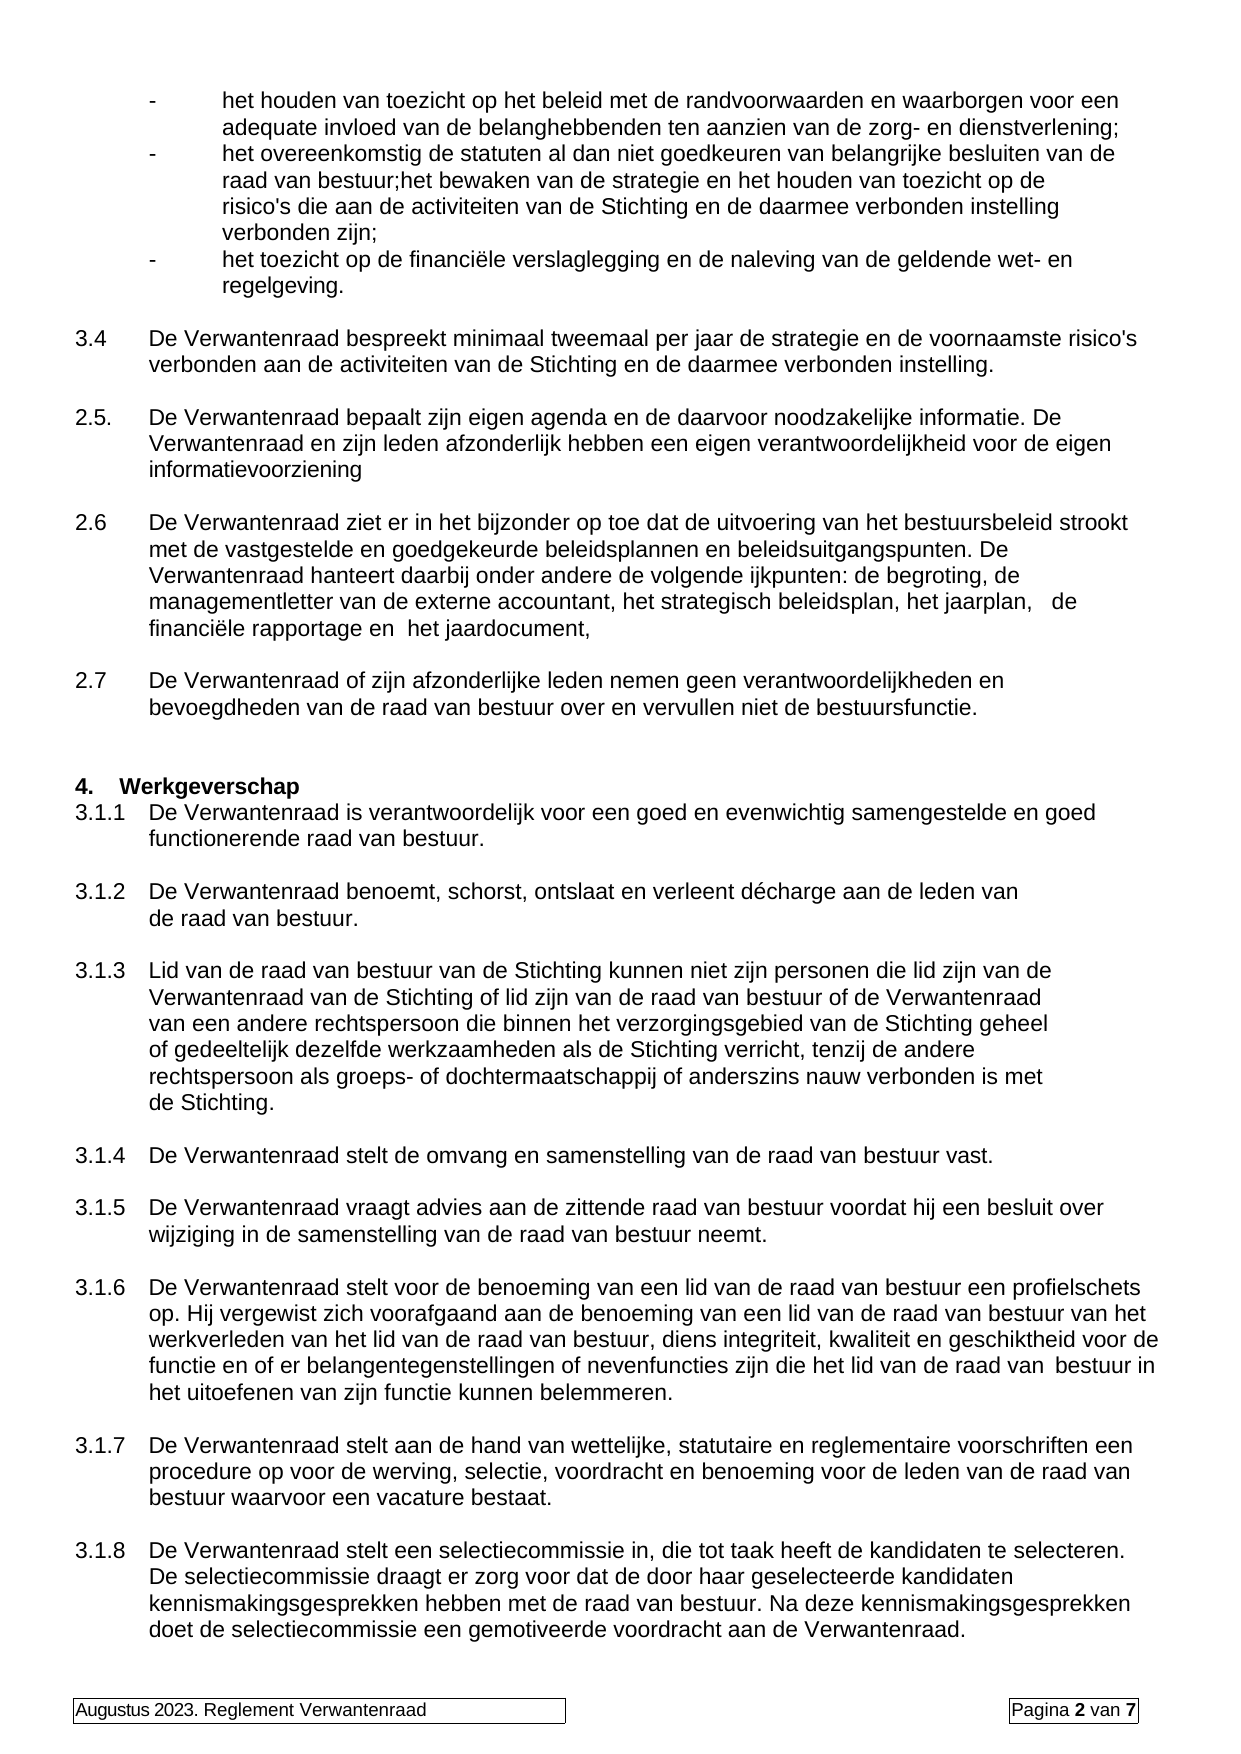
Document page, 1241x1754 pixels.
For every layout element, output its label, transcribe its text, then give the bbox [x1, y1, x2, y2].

list De Verwantenraad stelt een selectiecommissie in, die tot taak heeft de kandidaten te selecteren. De selectiecommissie draagt er zorg voor dat de door haar geselecteerde kandidaten kennismakingsgesprekken hebben met de raad van bestuur. Na deze kennismakingsgesprekken doet de selectiecommissie een gemotiveerde voordracht aan de Verwantenraad. [75, 1537, 1145, 1642]
subtitle Werkgeverschap [75, 773, 1176, 799]
list De Verwantenraad bespreekt minimaal tweemaal per jaar de strategie en de voornaamste risico's verbonden aan de activiteiten van de Stichting en de daarmee verbonden instelling. [75, 325, 1157, 377]
list het overeenkomstig de statuten al dan niet goedkeuren van belangrijke besluiten van de raad van bestuur;het bewaken van de strategie en het houden van toezicht op de risico's die aan de activiteiten van de Stichting en de daarmee verbonden instelling verbonden zijn; [148, 140, 1115, 246]
list De Verwantenraad of zijn afzonderlijke leden nemen geen verantwoordelijkheden en bevoegdheden van de raad van bestuur over en vervullen niet de bestuursfunctie. [75, 667, 1024, 720]
list De Verwantenraad stelt aan de hand van wettelijke, statutaire en reglementaire voorschriften een procedure op voor de werving, selectie, voordracht en benoeming voor de leden van de raad van bestuur waarvoor een vacature bestaat. [75, 1432, 1152, 1511]
list De Verwantenraad benoemt, schorst, ontslaat en verleent décharge aan de leden van de raad van bestuur. [75, 878, 1038, 931]
list De Verwantenraad ziet er in het bijzonder op toe dat de uitvoering van het bestuursbeleid strookt met de vastgestelde en goedgekeurde beleidsplannen en beleidsuitgangspunten. De Verwantenraad hanteert daarbij onder andere de volgende ijkpunten: de begroting, de managementletter van de externe accountant, het strategisch beleidsplan, het jaarplan, de financiële rapportage en het jaardocument, [75, 509, 1147, 641]
text 2.5. De Verwantenraad bepaalt zijn eigen agenda en de daarvoor noodzakelijke informatie. De Verwantenraad en zijn leden afzonderlijk hebben een eigen verantwoordelijkheid voor de eigen informatievoorziening [75, 404, 1133, 483]
list De Verwantenraad is verantwoordelijk voor een goed en evenwichtig samengestelde en goed functionerende raad van bestuur. [75, 799, 1116, 852]
list De Verwantenraad stelt de omvang en samenstelling van de raad van bestuur vast. [75, 1142, 1176, 1168]
list Lid van de raad van bestuur van de Stichting kunnen niet zijn personen die lid zijn van de Verwantenraad van de Stichting of lid zijn van de raad van bestuur of de Verwantenraad van een andere rechtspersoon die binnen het verzorgingsgebied van de Stichting geheel of gedeeltelijk dezelfde werkzaamheden als de Stichting verricht, tenzij de andere rechtspersoon als groeps- of dochtermaatschappij of anderszins nauw verbonden is met de Stichting. [75, 957, 1052, 1115]
list De Verwantenraad vraagt advies aan de zittende raad van bestuur voordat hij een besluit over wijziging in de samenstelling van de raad van bestuur neemt. [75, 1194, 1123, 1247]
list het toezicht op de financiële verslaglegging en de naleving van de geldende wet- en regelgeving. [149, 246, 1073, 298]
list De Verwantenraad stelt voor de benoeming van een lid van de raad van bestuur een profielschets op. Hij vergewist zich voorafgaand aan de benoeming van een lid van de raad van bestuur van het werkverleden van het lid van de raad van bestuur, diens integriteit, kwaliteit en geschiktheid voor de functie en of er belangentegenstellingen of nevenfuncties zijn die het lid van de raad van bestuur in het uitoefenen van zijn functie kunnen belemmeren. [75, 1273, 1160, 1405]
list - het houden van toezicht op het beleid met de randvoorwaarden en waarborgen voor een adequate invloed van de belanghebbenden ten aanzien van de zorg- en dienstverlening; [148, 87, 1119, 140]
